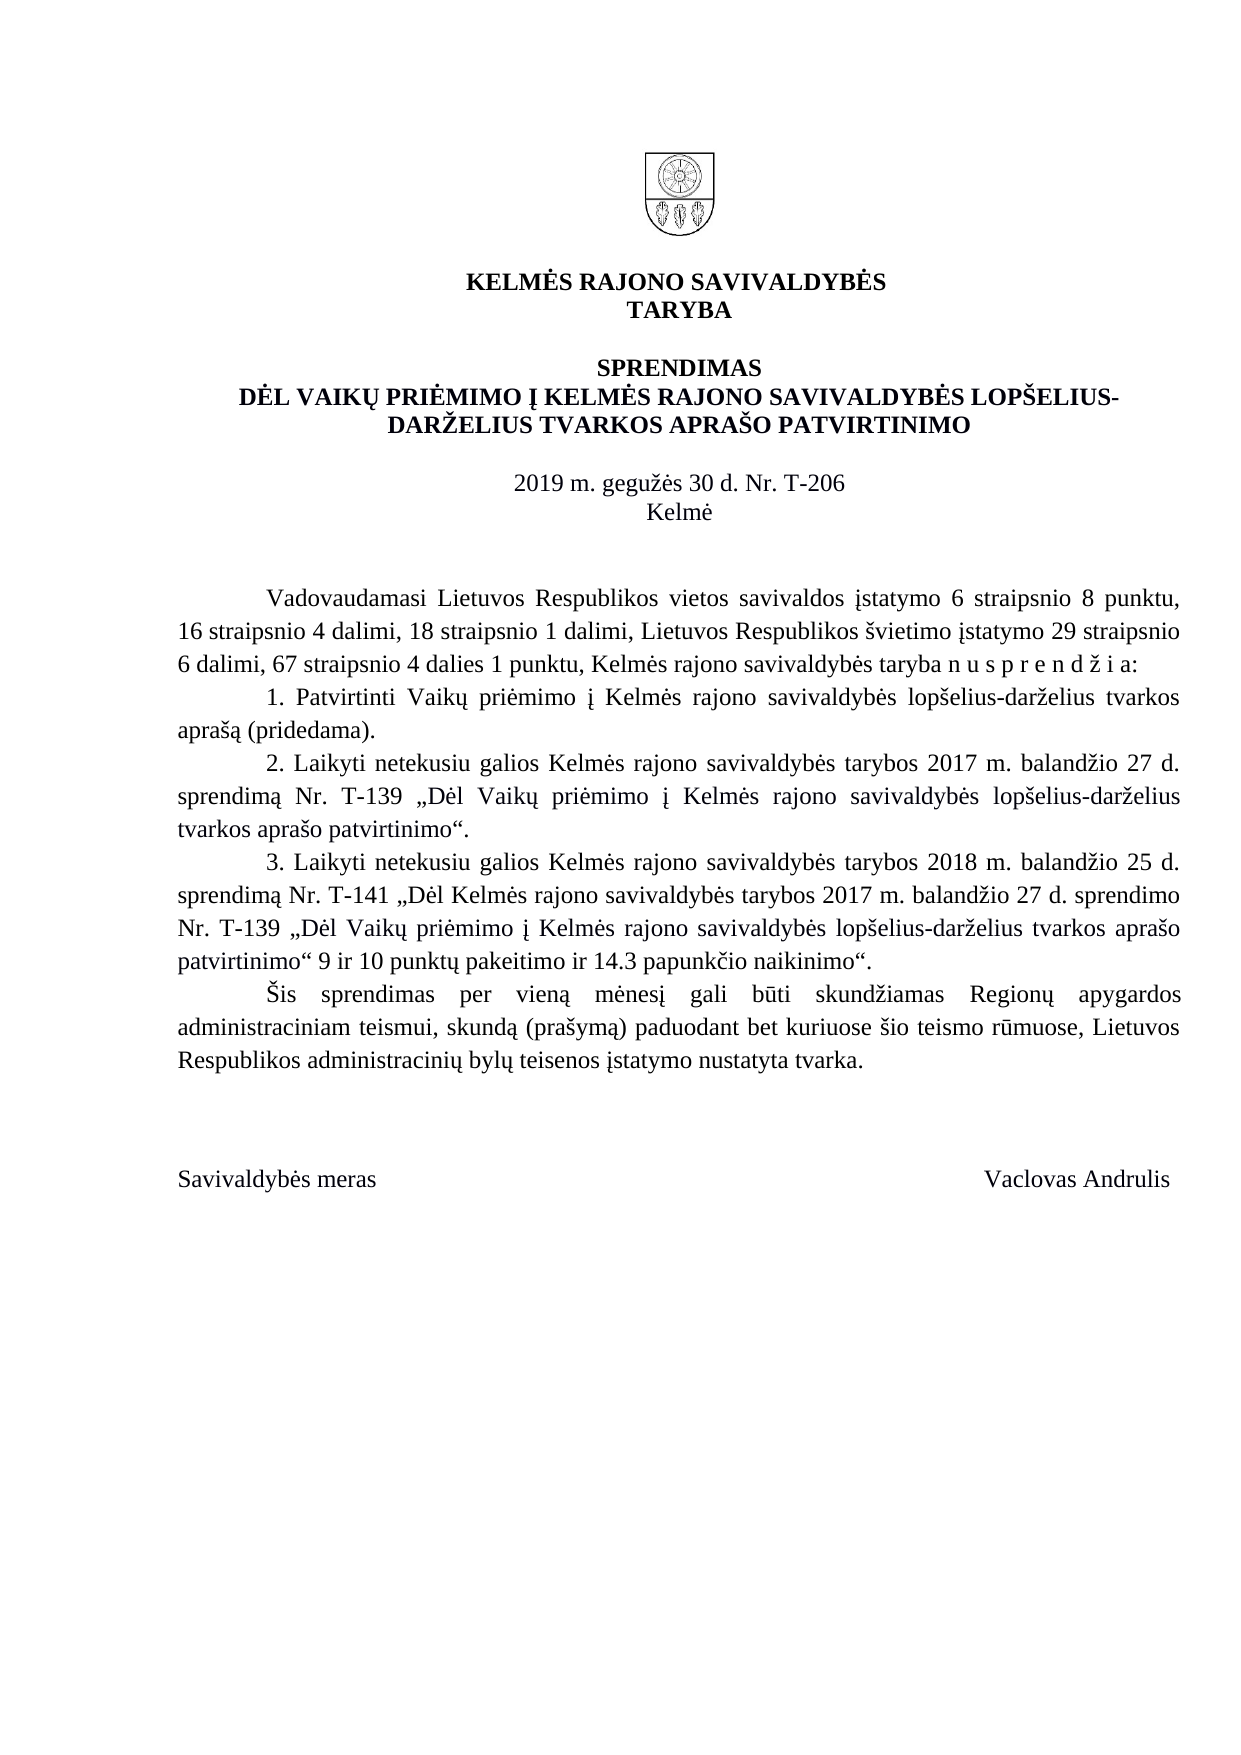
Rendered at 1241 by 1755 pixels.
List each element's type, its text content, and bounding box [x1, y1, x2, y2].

text Vadovaudamasi Lietuvos Respublikos vietos savivaldos įstatymo 6 straipsnio 8 punktu, 16 straipsnio 4 dalimi, 18 straipsnio 1 dalimi, Lietuvos Respublikos švietimo įstatymo 29 straipsnio 6 dalimi, 67 straipsnio 4 dalies 1 punktu, Kelmės rajono savivaldybės taryba nusprendžia: [177, 583, 1181, 678]
subtitle KELMĖS RAJONO SAVIVALDYBĖS [177, 267, 1181, 295]
text Savivaldybės meras Vaclovas Andrulis [177, 1164, 1181, 1193]
text 3. Laikyti netekusiu galios Kelmės rajono savivaldybės tarybos 2018 m. balandžio 25 d. sprendimą Nr. T-141 „Dėl Kelmės rajono savivaldybės tarybos 2017 m. balandžio 27 d. sprendimo Nr. T-139 „Dėl Vaikų priėmimo į Kelmės rajono savivaldybės lopšelius-darželius tvarkos aprašo patvirtinimo“ 9 ir 10 punktų pakeitimo ir 14.3 papunkčio naikinimo“. [177, 847, 1181, 975]
text Kelmė [177, 497, 1181, 525]
text 1. Patvirtinti Vaikų priėmimo į Kelmės rajono savivaldybės lopšelius-darželius tvarkos aprašą (pridedama). [177, 682, 1181, 744]
text SPRENDIMAS [177, 353, 1181, 382]
text DĖL VAIKŲ PRIĖMIMO Į KELMĖS RAJONO SAVIVALDYBĖS LOPŠELIUS-DARŽELIUS TVARKOS APRAŠO PATVIRTINIMO [177, 382, 1181, 439]
text 2019 m. gegužės 30 d. Nr. T-206 [177, 468, 1181, 497]
text Šis sprendimas per vieną mėnesį gali būti skundžiamas Regionų apygardos administraciniam teismui, skundą (prašymą) paduodant bet kuriuose šio teismo rūmuose, Lietuvos Respublikos administracinių bylų teisenos įstatymo nustatyta tvarka. [177, 979, 1181, 1074]
text 2. Laikyti netekusiu galios Kelmės rajono savivaldybės tarybos 2017 m. balandžio 27 d. sprendimą Nr. T-139 „Dėl Vaikų priėmimo į Kelmės rajono savivaldybės lopšelius-darželius tvarkos aprašo patvirtinimo“. [177, 748, 1181, 843]
text TARYBA [177, 295, 1181, 324]
